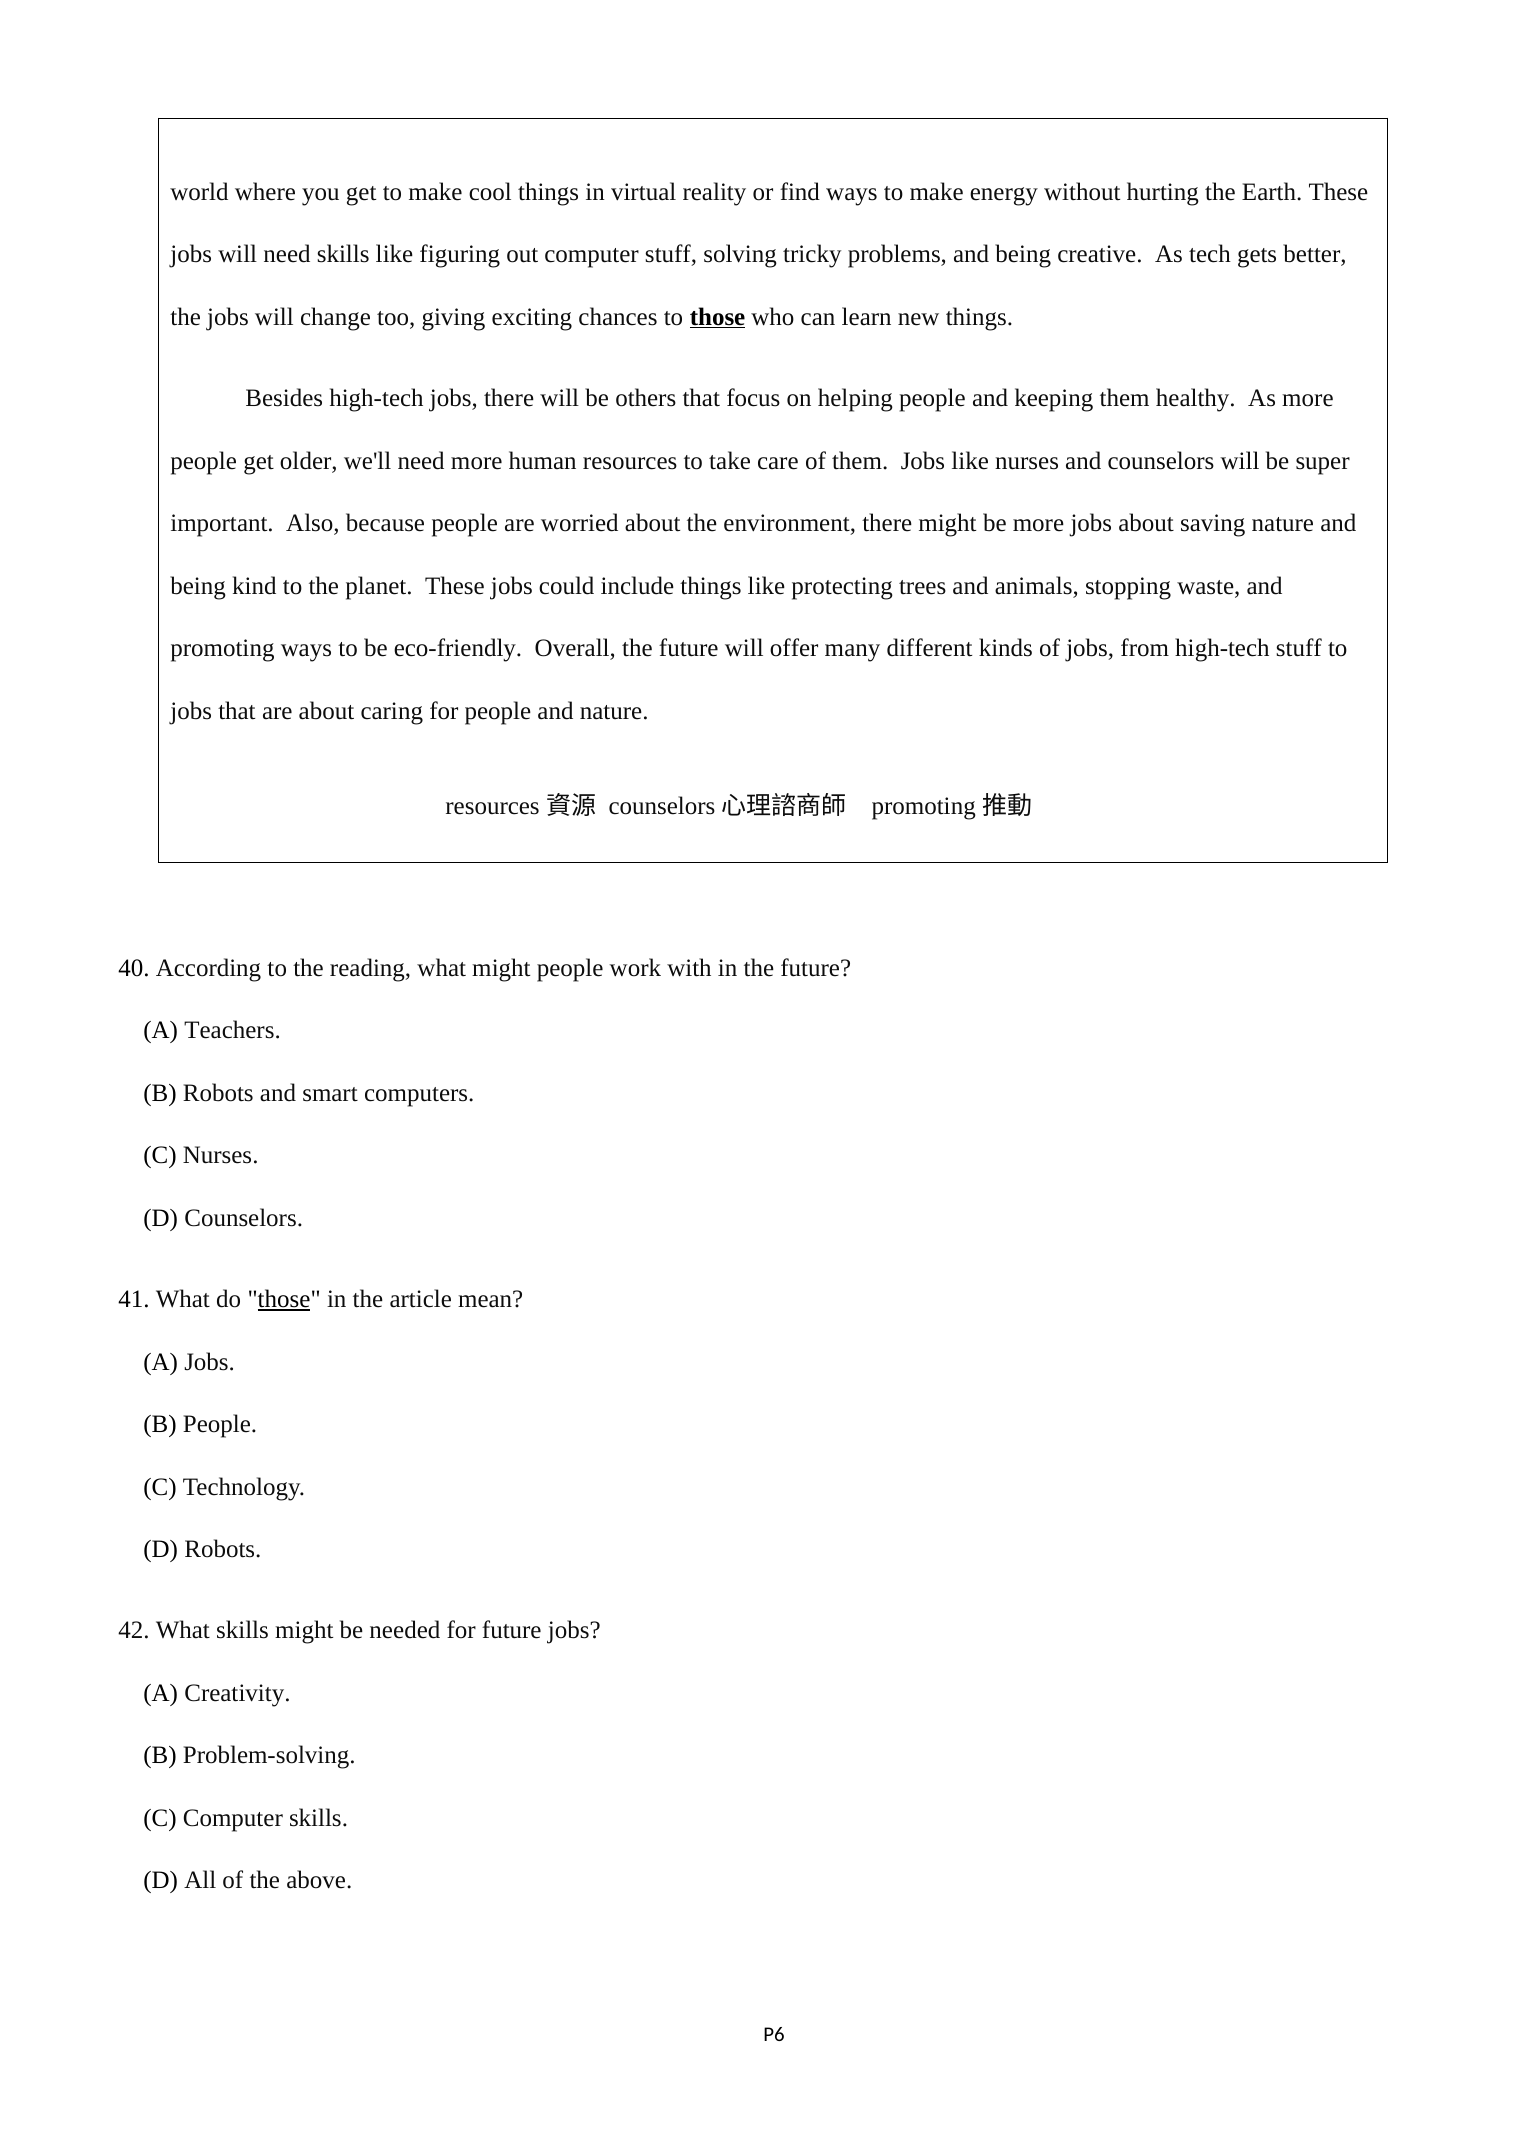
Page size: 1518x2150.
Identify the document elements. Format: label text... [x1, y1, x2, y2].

text (D) All of the above. [118, 1838, 1429, 1901]
text (C) Technology. [143, 1444, 1429, 1507]
text (C) Nurses. [118, 1113, 1429, 1176]
text (A) Creativity. [118, 1651, 1429, 1713]
text 42. What skills might be needed for future jobs? [118, 1588, 1429, 1651]
text (D) Counselors. [118, 1176, 1429, 1238]
text 41. What do "those" in the article mean? [118, 1257, 1429, 1319]
text (B) Robots and smart computers. [118, 1051, 1429, 1113]
table_header world where you get to make cool things in virtual reality or find ways to make energy without hurting the Earth. These jobs will need skills like figuring out computer stuff, solving tricky problems, and being creative. As tech gets better, the jobs will change too, giving exciting chances to those who can learn new things. Besides high-tech jobs, there will be others that focus on helping people and keeping them healthy. As more people get older, we'll need more human resources to take care of them. Jobs like nurses and counselors will be super important. Also, because people are worried about the environment, there might be more jobs about saving nature and being kind to the planet. These jobs could include things like protecting trees and animals, stopping waste, and promoting ways to be eco-friendly. Overall, the future will offer many different kinds of jobs, from high-tech stuff to jobs that are about caring for people and nature. resources 資源 counselors 心理諮商師 promoting 推動 [159, 119, 1387, 862]
text (D) Robots. [118, 1507, 1429, 1569]
text (A) Teachers. [118, 988, 1429, 1051]
text 40. According to the reading, what might people work with in the future? [118, 863, 1429, 988]
text (C) Computer skills. [118, 1776, 1429, 1838]
text (B) People. [143, 1382, 1429, 1444]
text (B) Problem-solving. [118, 1713, 1429, 1776]
text (A) Jobs. [118, 1319, 1429, 1382]
